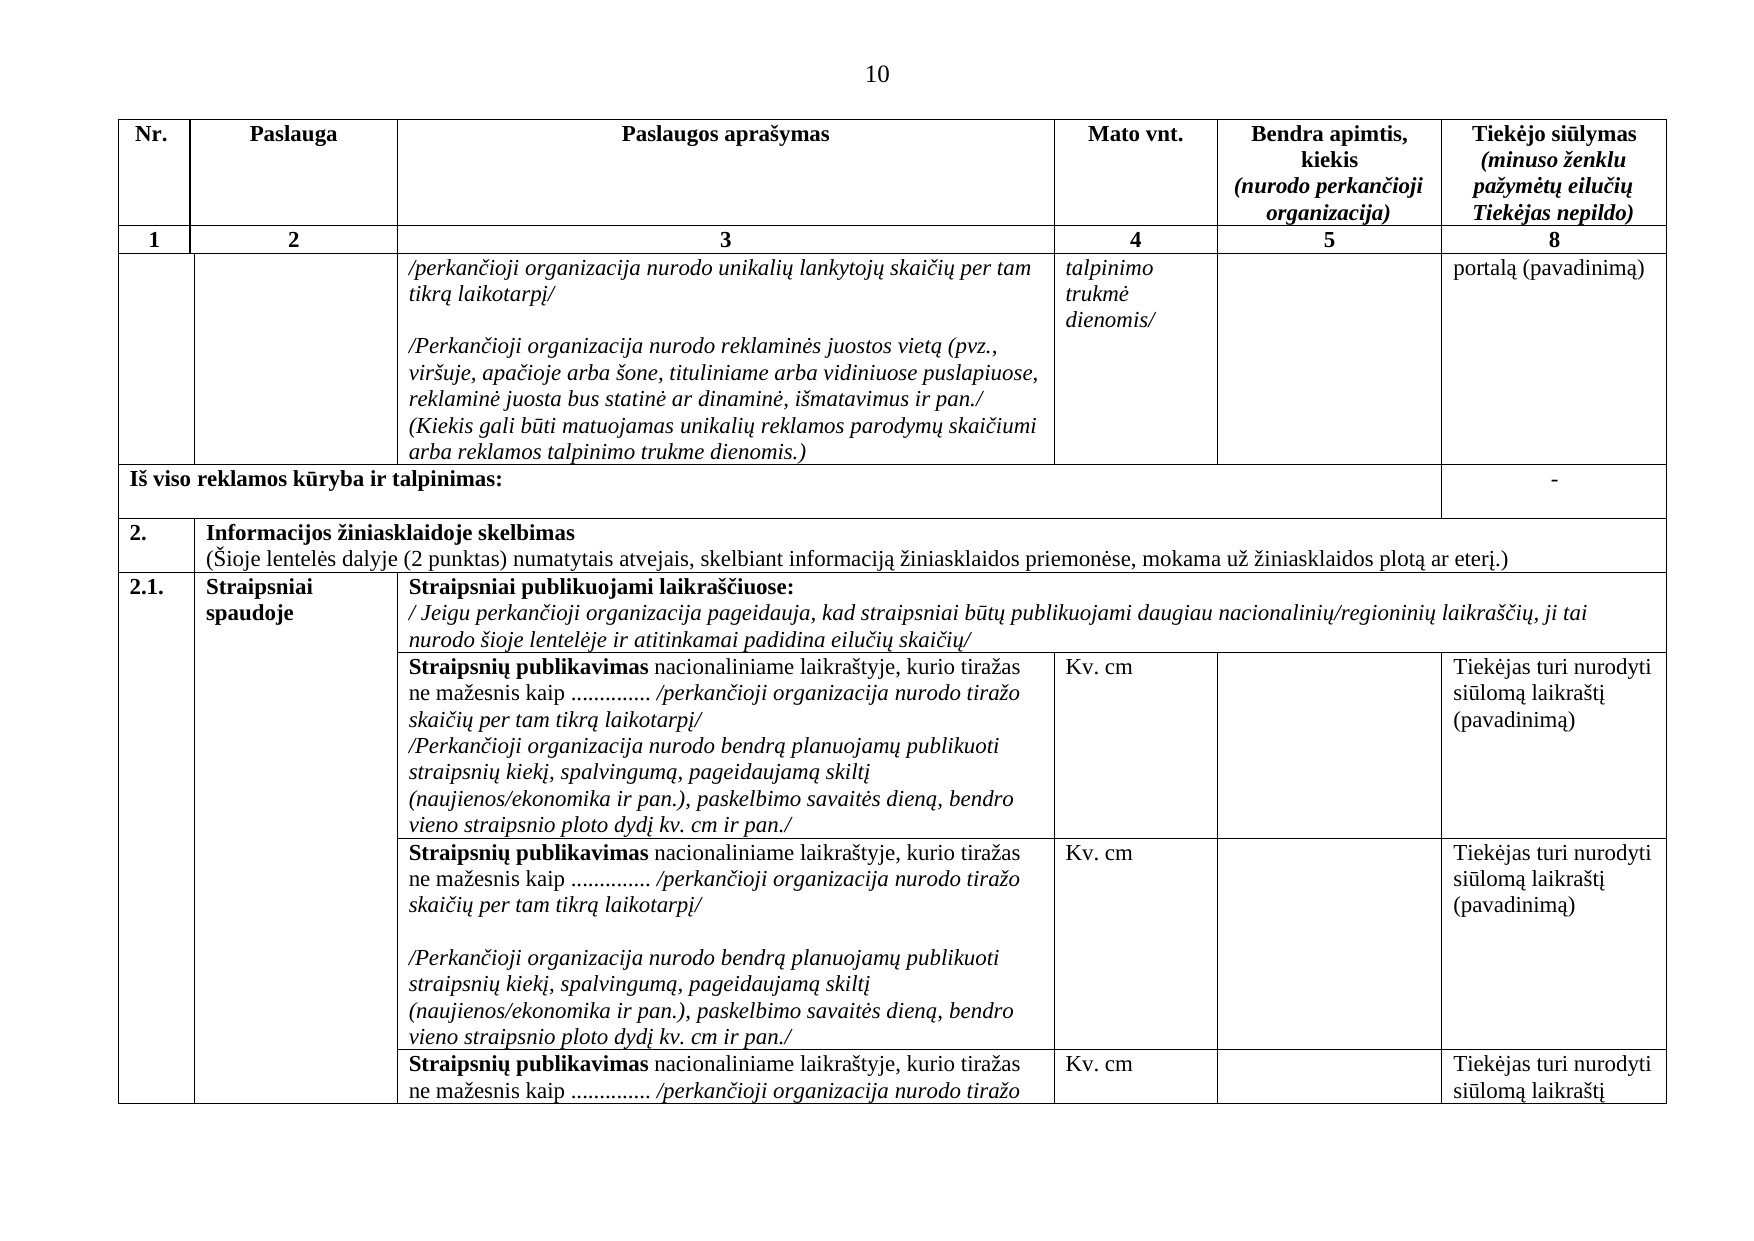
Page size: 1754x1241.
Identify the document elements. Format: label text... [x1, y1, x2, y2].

table_cell portalą (pavadinimą) [1442, 254, 1666, 464]
table_cell Straipsnių publikavimas nacionaliniame laikraštyje, kurio tiražas ne mažesnis kaip .............. /perkančioji organizacija nurodo tiražo [398, 1050, 1054, 1103]
table_cell 2 [191, 226, 397, 252]
table_cell Tiekėjas turi nurodyti siūlomą laikraštį (pavadinimą) [1442, 653, 1666, 837]
table_cell Straipsniai publikuojami laikraščiuose: / Jeigu perkančioji organizacija pageidauja, kad straipsniai būtų publikuojami daugiau nacionalinių/regioninių laikraščių, ji tai nurodo šioje lentelėje ir atitinkamai padidina eilučių skaičių/ [398, 573, 1666, 652]
table_header Nr. [119, 120, 189, 225]
table_cell [195, 254, 397, 464]
table_cell 4 [1055, 226, 1217, 252]
table_cell 2.1. [119, 573, 194, 1103]
table_cell Iš viso reklamos kūryba ir talpinimas: [119, 465, 1441, 518]
table_cell /perkančioji organizacija nurodo unikalių lankytojų skaičių per tam tikrą laikotarpį/ /Perkančioji organizacija nurodo reklaminės juostos vietą (pvz., viršuje, apačioje arba šone, tituliniame arba vidiniuose puslapiuose, reklaminė juosta bus statinė ar dinaminė, išmatavimus ir pan./ (Kiekis gali būti matuojamas unikalių reklamos parodymų skaičiumi arba reklamos talpinimo trukme dienomis.) [398, 254, 1054, 464]
table_cell 2. [119, 519, 194, 572]
table_cell Tiekėjas turi nurodyti siūlomą laikraštį [1442, 1050, 1666, 1103]
table_cell Straipsnių publikavimas nacionaliniame laikraštyje, kurio tiražas ne mažesnis kaip .............. /perkančioji organizacija nurodo tiražo skaičių per tam tikrą laikotarpį/ /Perkančioji organizacija nurodo bendrą planuojamų publikuoti straipsnių kiekį, spalvingumą, pageidaujamą skiltį (naujienos/ekonomika ir pan.), paskelbimo savaitės dieną, bendro vieno straipsnio ploto dydį kv. cm ir pan./ [398, 653, 1054, 837]
table_cell Kv. cm [1055, 1050, 1217, 1103]
table_cell 3 [398, 226, 1054, 252]
table_cell 5 [1218, 226, 1441, 252]
table_cell [1218, 653, 1441, 837]
table_cell Kv. cm [1055, 653, 1217, 837]
table_header Mato vnt. [1055, 120, 1217, 225]
table_cell [1218, 254, 1441, 464]
table_cell - [1442, 465, 1666, 518]
table_cell [1218, 839, 1441, 1049]
table_cell Tiekėjas turi nurodyti siūlomą laikraštį (pavadinimą) [1442, 839, 1666, 1049]
table_cell [1218, 1050, 1441, 1103]
table_header Tiekėjo siūlymas (minuso ženklu pažymėtų eilučių Tiekėjas nepildo) [1442, 120, 1666, 225]
table_header Paslauga [191, 120, 397, 225]
table_header Paslaugos aprašymas [398, 120, 1054, 225]
table_cell Straipsniai spaudoje [195, 573, 397, 1103]
table_cell [119, 254, 194, 464]
table_header Bendra apimtis, kiekis (nurodo perkančioji organizacija) [1218, 120, 1441, 225]
table_cell Straipsnių publikavimas nacionaliniame laikraštyje, kurio tiražas ne mažesnis kaip .............. /perkančioji organizacija nurodo tiražo skaičių per tam tikrą laikotarpį/ /Perkančioji organizacija nurodo bendrą planuojamų publikuoti straipsnių kiekį, spalvingumą, pageidaujamą skiltį (naujienos/ekonomika ir pan.), paskelbimo savaitės dieną, bendro vieno straipsnio ploto dydį kv. cm ir pan./ [398, 839, 1054, 1049]
table_cell 1 [119, 226, 189, 252]
table_cell Kv. cm [1055, 839, 1217, 1049]
table_cell 8 [1442, 226, 1666, 252]
table_cell talpinimo trukmė dienomis/ [1055, 254, 1217, 464]
table_cell Informacijos žiniasklaidoje skelbimas (Šioje lentelės dalyje (2 punktas) numatytais atvejais, skelbiant informaciją žiniasklaidos priemonėse, mokama už žiniasklaidos plotą ar eterį.) [195, 519, 1666, 572]
